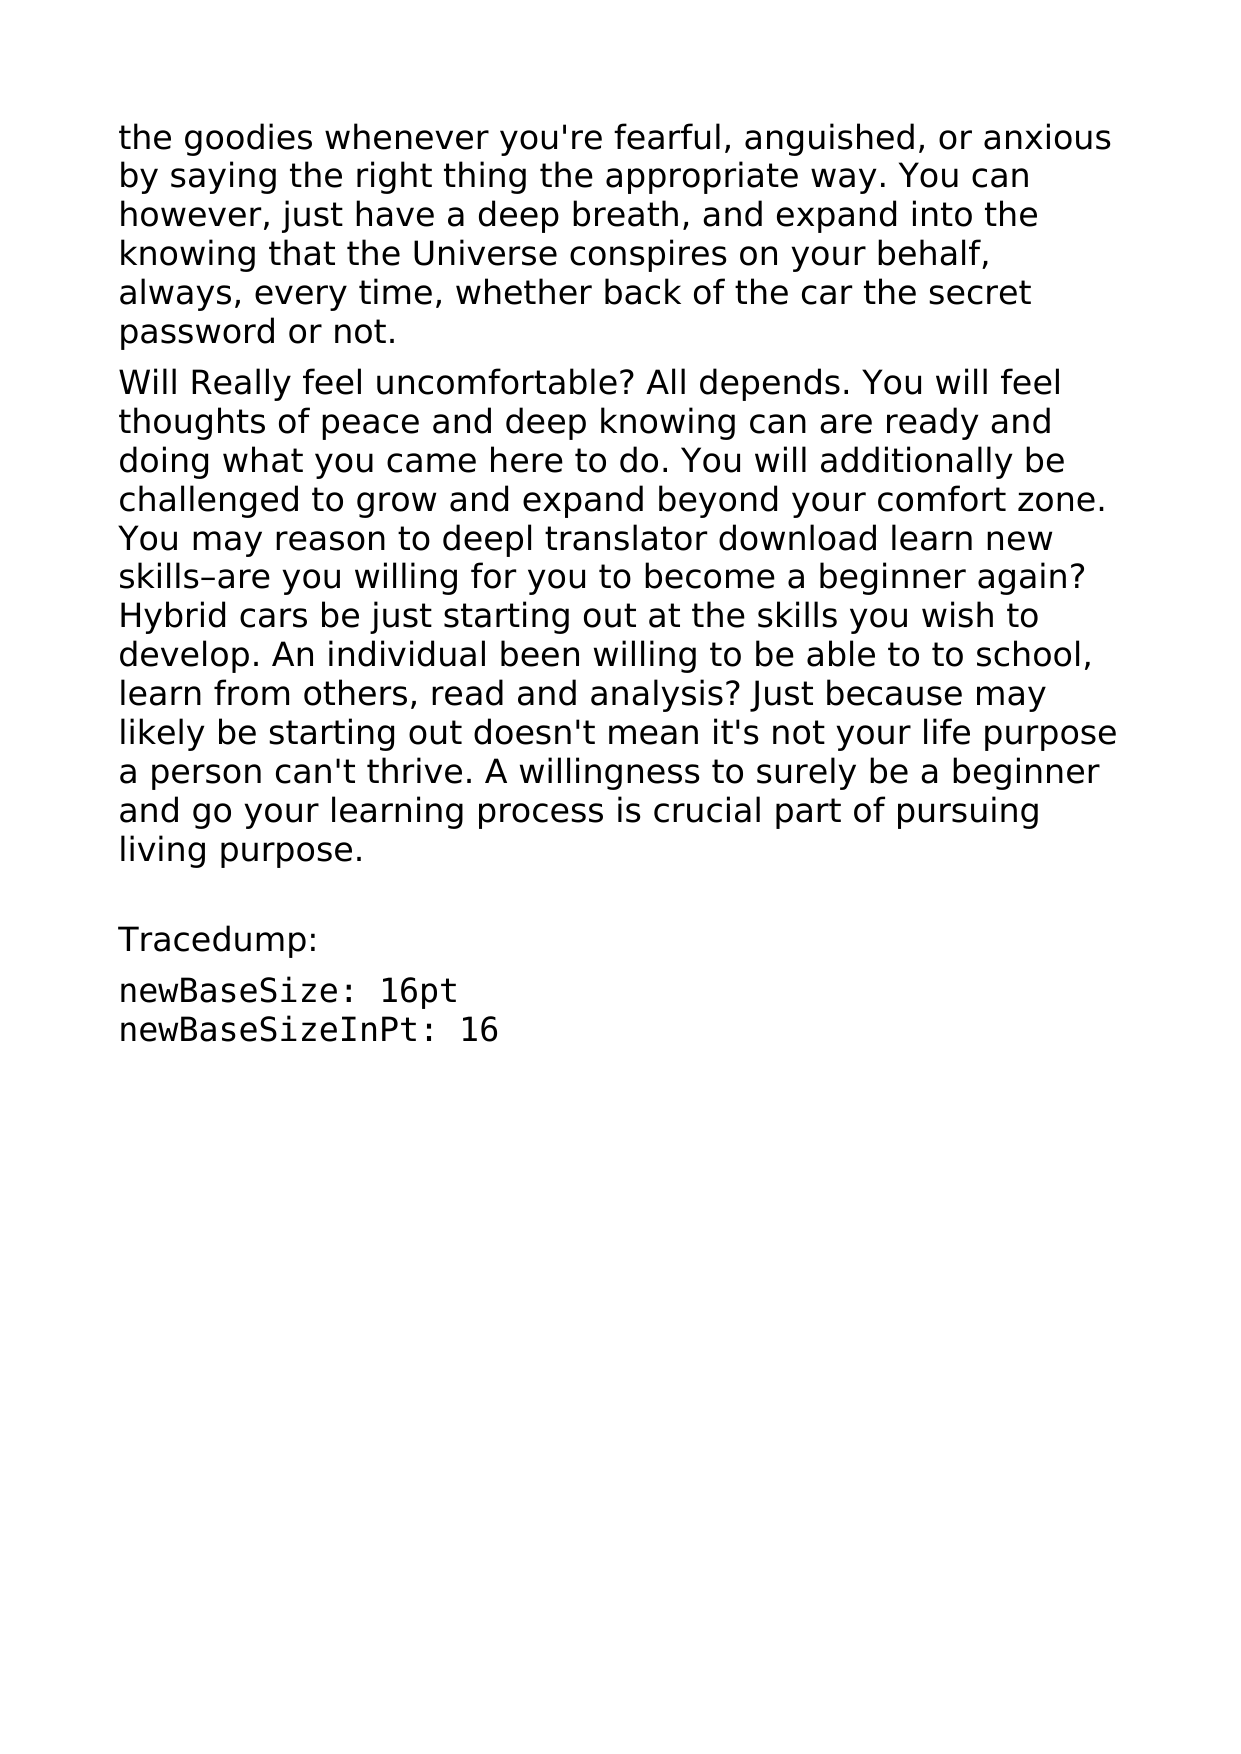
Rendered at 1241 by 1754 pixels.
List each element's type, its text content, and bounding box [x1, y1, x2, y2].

text the goodies whenever you're fearful, anguished, or anxious by saying the right thing the appropriate way. You can however, just have a deep breath, and expand into the knowing that the Universe conspires on your behalf, always, every time, whether back of the car the secret password or not. [118, 118, 1122, 351]
text Tracedump: [118, 881, 1122, 959]
text Will Really feel uncomfortable? All depends. You will feel thoughts of peace and deep knowing can are ready and doing what you came here to do. You will additionally be challenged to grow and expand beyond your comfort zone. You may reason to deepl translator download learn new skills–are you willing for you to become a beginner again? Hybrid cars be just starting out at the skills you wish to develop. An individual been willing to be able to to school, learn from others, read and analysis? Just because may likely be starting out doesn't mean it's not your life purpose a person can't thrive. A willingness to surely be a beginner and go your learning process is crucial part of pursuing living purpose. [118, 364, 1122, 869]
text newBaseSize: 16pt newBaseSizeInPt: 16 [118, 972, 1122, 1049]
